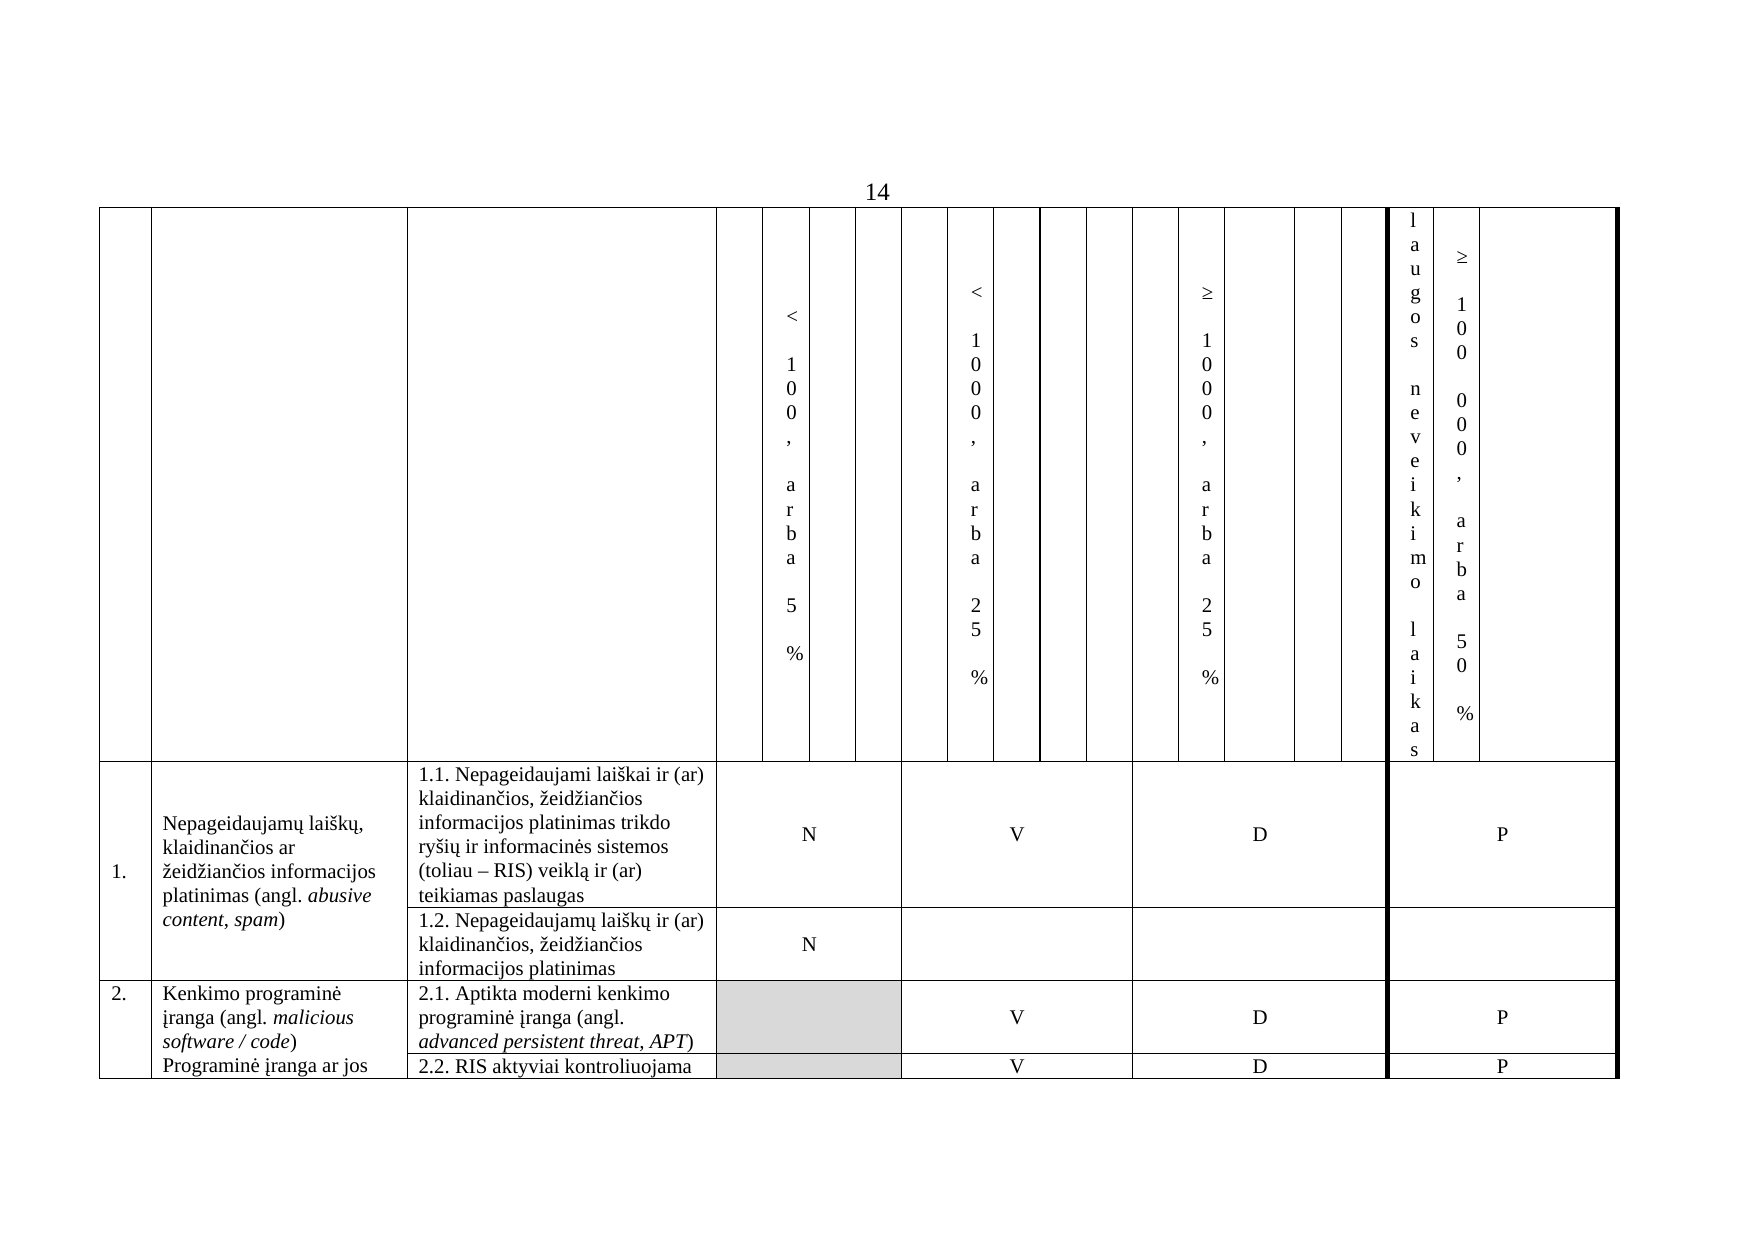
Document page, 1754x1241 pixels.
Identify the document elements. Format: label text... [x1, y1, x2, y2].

table_cell [1480, 208, 1615, 761]
table_cell 2.1. Aptikta moderni kenkimo programinė įranga (angl. advanced persistent threat, APT) [408, 981, 716, 1053]
table_cell [1342, 208, 1385, 761]
table_cell [810, 208, 855, 761]
table_cell 1.2. Nepageidaujamų laiškų ir (ar) klaidinančios, žeidžiančios informacijos platinimas [408, 908, 716, 980]
table_cell ≥ 100 000, arba 50 % [1434, 208, 1479, 761]
table_cell [1225, 208, 1294, 761]
table_cell 1. [100, 762, 151, 980]
table_header [100, 208, 151, 761]
table_cell [1041, 208, 1086, 761]
table_header [152, 208, 407, 761]
table_cell [1133, 908, 1385, 980]
table_cell [717, 208, 762, 761]
table_cell N [717, 762, 901, 907]
table_cell P [1390, 981, 1615, 1053]
table_cell [1390, 908, 1615, 980]
table_cell < 1000, arba 25 % [948, 208, 993, 761]
table_cell [1087, 208, 1132, 761]
table_cell ≥ 1000, arba 25 % [1179, 208, 1224, 761]
table_cell [1295, 208, 1341, 761]
table_cell P [1390, 762, 1615, 907]
table_cell [902, 908, 1132, 980]
table_cell V [902, 1054, 1132, 1078]
table_cell 2.2. RIS aktyviai kontroliuojama [408, 1054, 716, 1078]
table_header [408, 208, 716, 761]
table_cell laugos neveikimo laikas [1390, 208, 1433, 761]
table_cell [856, 208, 901, 761]
table_cell [717, 981, 901, 1053]
table_cell 1.1. Nepageidaujami laiškai ir (ar) klaidinančios, žeidžiančios informacijos platinimas trikdo ryšių ir informacinės sistemos (toliau – RIS) veiklą ir (ar) teikiamas paslaugas [408, 762, 716, 907]
table_cell D [1133, 981, 1385, 1053]
table_cell P [1390, 1054, 1615, 1078]
table_cell 2. [100, 981, 151, 1078]
table_cell [902, 208, 947, 761]
table_cell Kenkimo programinė įranga (angl. malicious software / code) Programinė įranga ar jos dalis, kuri padeda neteisėtai prisijungti prie RIS, ją užvaldyti ir kontroliuoti, sutrikdyti ar pakeisti jų veikimą, sunaikinti, sugadinti, ištrinti ar pakeisti elektroninę informaciją, panaikinti ar apriboti galimybę ja naudotis ir neteisėtai pasisavinti ar kitaip panaudoti neviešą elektroninę informaciją tokios teisės neturintiems asmenims [152, 981, 407, 1078]
table_cell D [1133, 1054, 1385, 1078]
table_cell [994, 208, 1039, 761]
table_cell < 100, arba 5 % [763, 208, 809, 761]
table_cell D [1133, 762, 1385, 907]
table_cell [717, 1054, 901, 1078]
table_cell V [902, 762, 1132, 907]
table_cell V [902, 981, 1132, 1053]
table_cell [1133, 208, 1178, 761]
table_cell Nepageidaujamų laiškų, klaidinančios ar žeidžiančios informacijos platinimas (angl. abusive content, spam) [152, 762, 407, 980]
table_cell N [717, 908, 901, 980]
